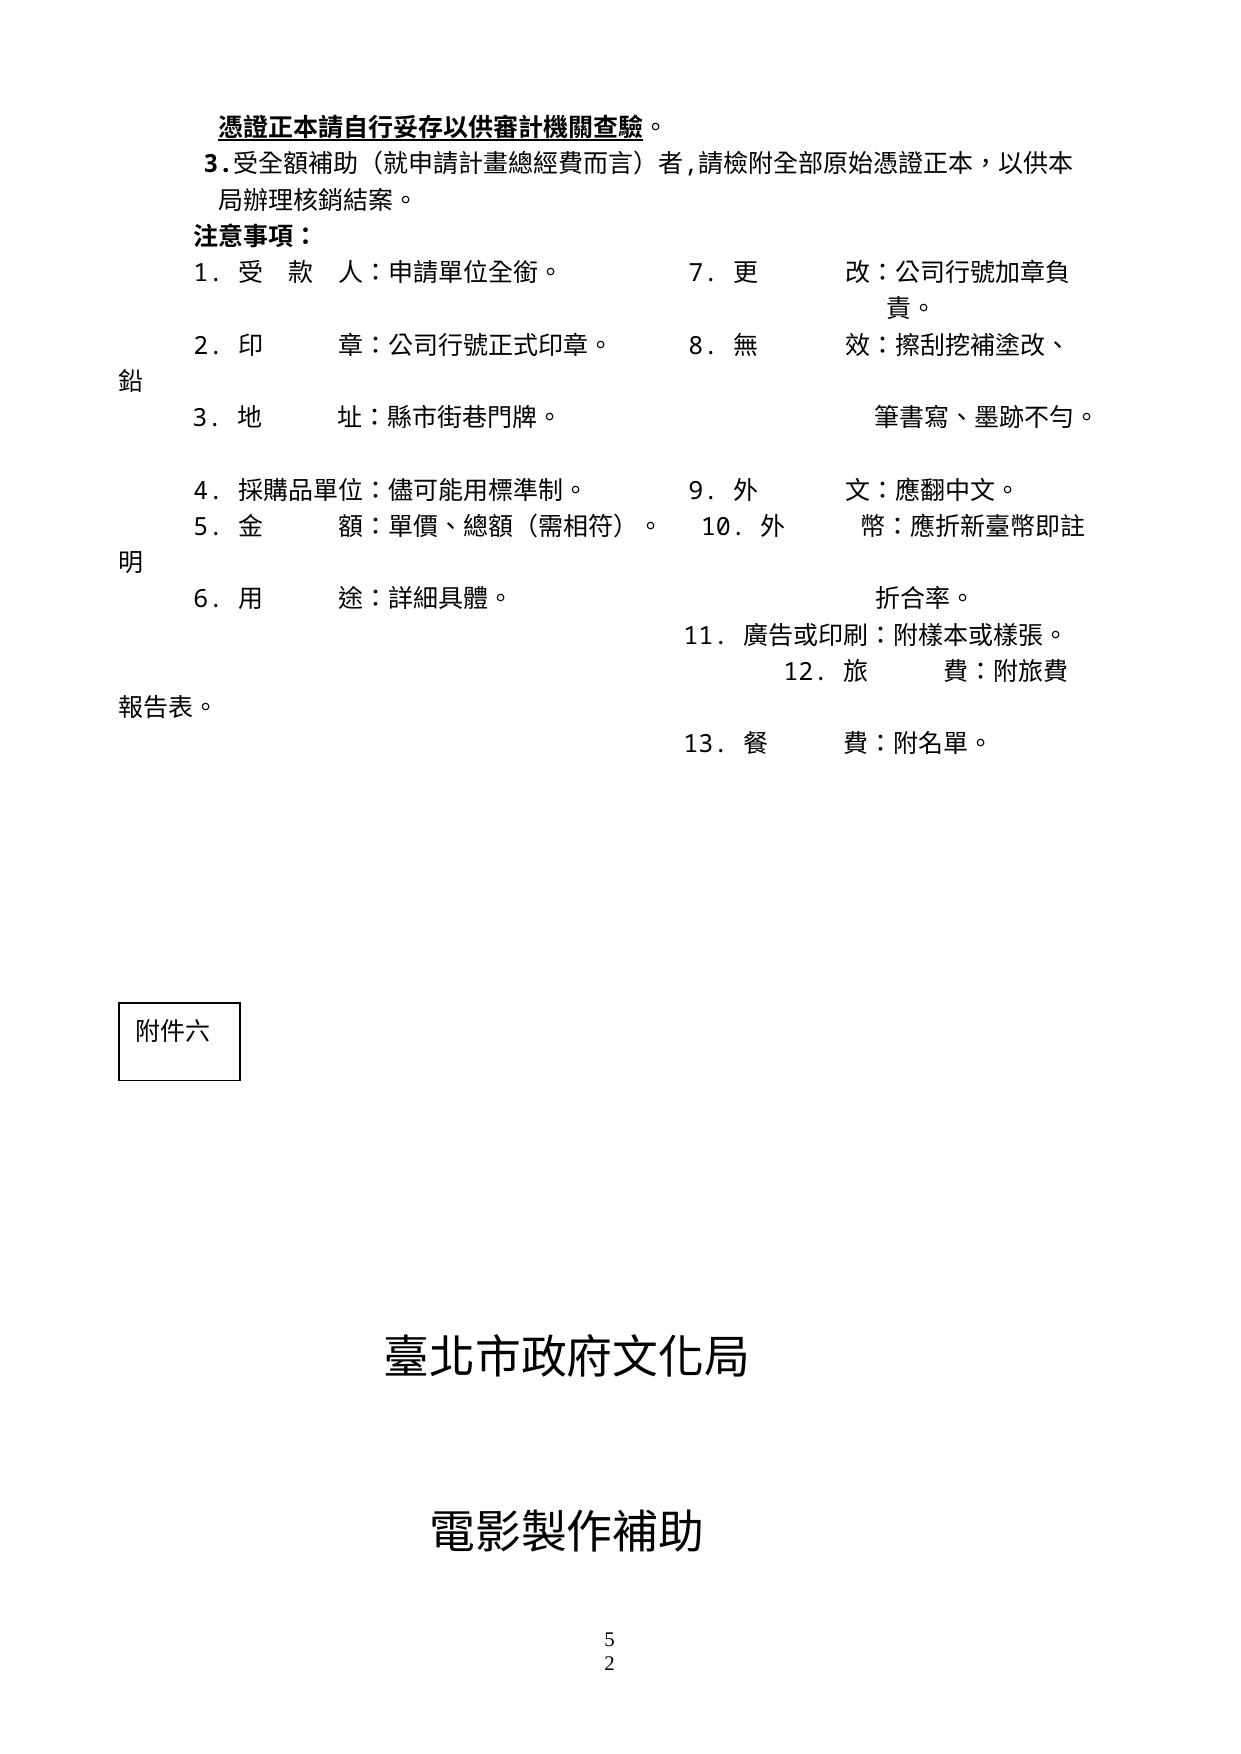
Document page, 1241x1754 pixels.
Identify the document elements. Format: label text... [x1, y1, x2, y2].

text 臺北市政府文化局 [118, 1281, 923, 1406]
text 5. 金 額：單價、總額（需相符）。 10. 外 幣：應折新臺幣即註明 [118, 506, 1092, 579]
text 附件六 [135, 1011, 224, 1047]
text 13. 餐 費：附名單。 [118, 724, 1092, 760]
text 1. 受 款 人：申請單位全銜。 7. 更 改：公司行號加章負責。 [193, 253, 1092, 325]
text 注意事項： [118, 216, 1092, 253]
text 3.受全額補助（就申請計畫總經費而言）者,請檢附全部原始憑證正本，以供本 [143, 144, 1092, 180]
text 6. 用 途：詳細具體。 折合率。 [118, 579, 1092, 615]
text 局辦理核銷結案。 [118, 180, 1092, 216]
text 電影製作補助 [118, 1456, 923, 1581]
text 2. 印 章：公司行號正式印章。 8. 無 效：擦刮挖補塗改、鉛 [118, 325, 1092, 398]
text 4. 採購品單位：儘可能用標準制。 9. 外 文：應翻中文。 [118, 470, 1092, 506]
text 3. 地 址：縣市街巷門牌。 筆書寫、墨跡不勻。 [192, 398, 1092, 470]
text 11. 廣告或印刷：附樣本或樣張。 [118, 615, 1092, 651]
text 12. 旅 費：附旅費報告表。 [118, 651, 1092, 724]
text 憑證正本請自行妥存以供審計機關查驗。 [193, 108, 1092, 144]
